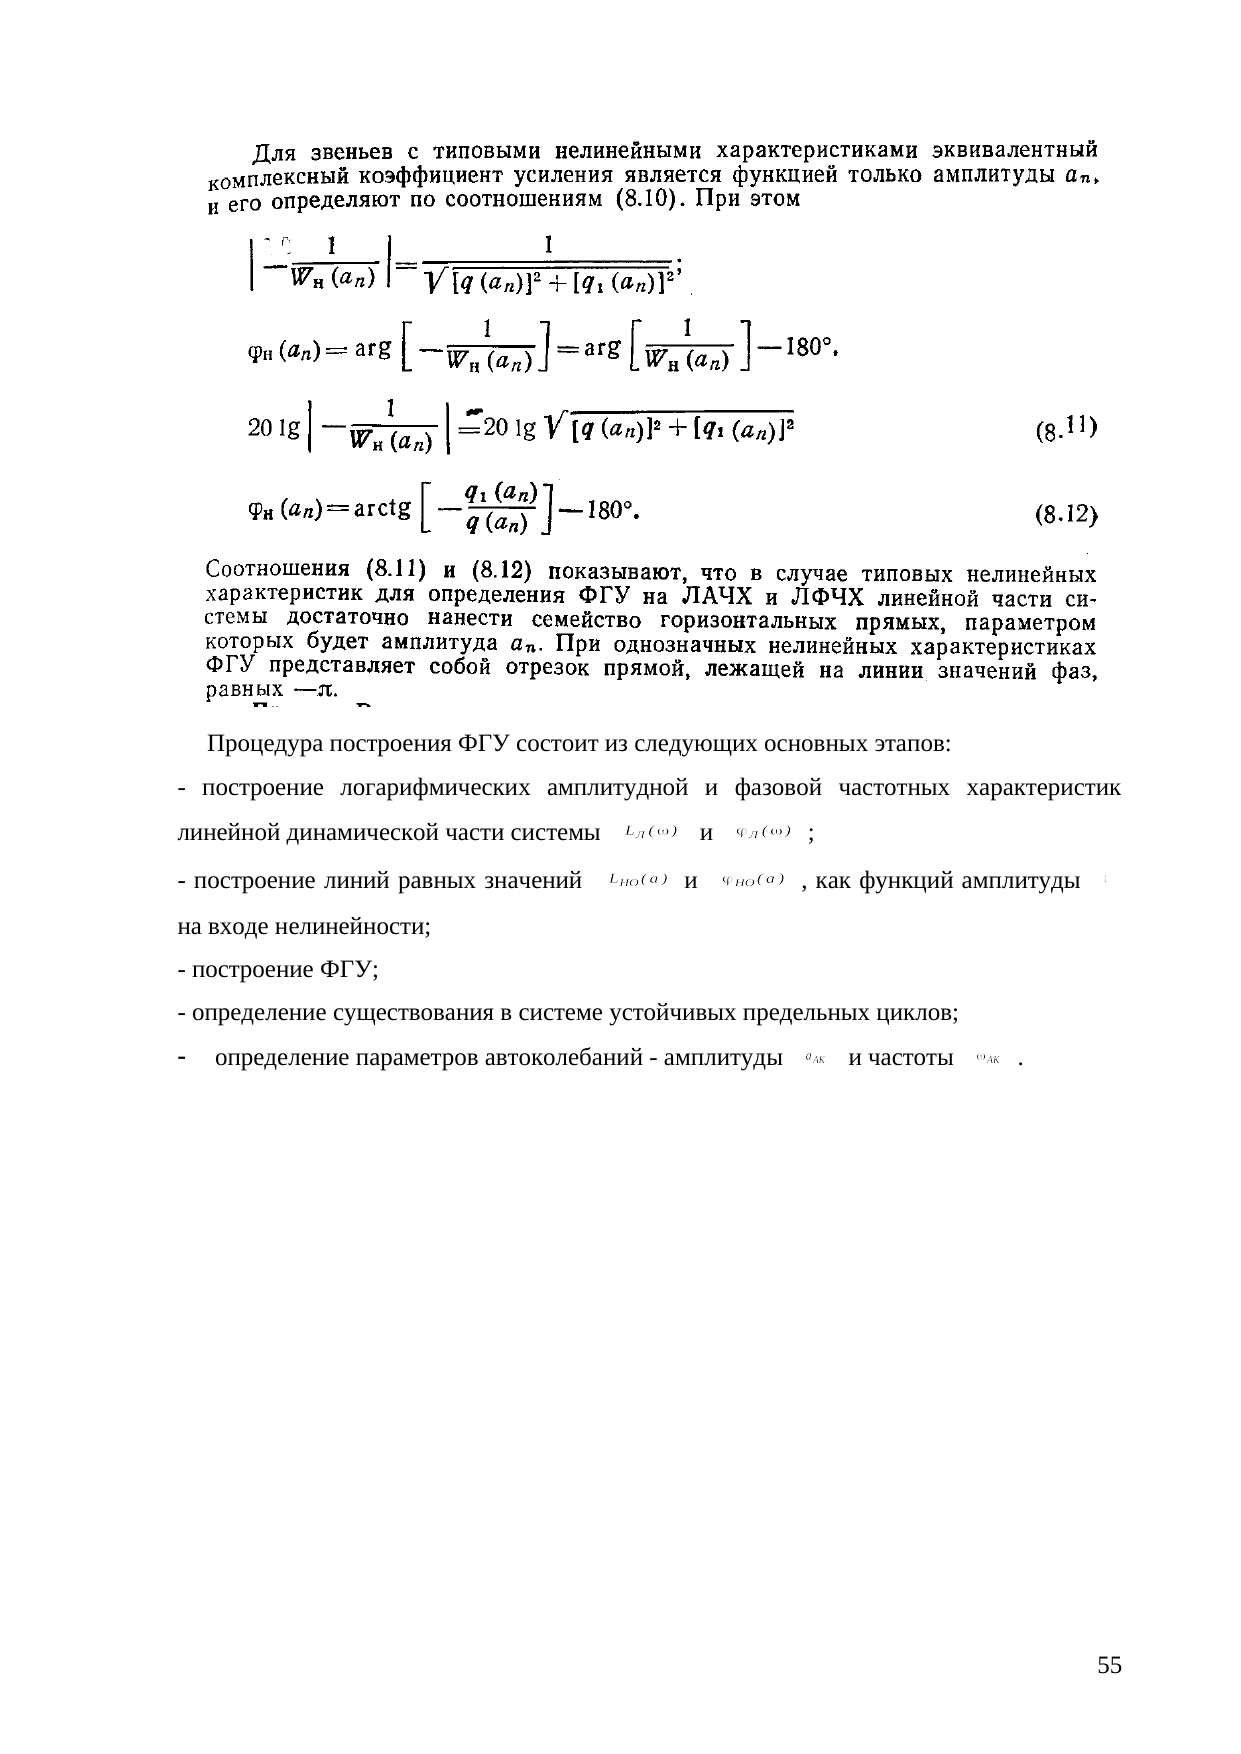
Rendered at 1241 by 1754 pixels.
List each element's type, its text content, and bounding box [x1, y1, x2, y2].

list определение параметров автоколебаний - амплитуды и частоты . [177, 1040, 1122, 1073]
text - построение логарифмических амплитудной и фазовой частотных характеристик линейной динамической части системы и ; [177, 772, 1122, 848]
text - определение существования в системе устойчивых предельных циклов; [177, 997, 1122, 1026]
text Процедура построения ФГУ состоит из следующих основных этапов: [177, 728, 1122, 757]
text - построение ФГУ; [177, 954, 1122, 983]
text - построение линий равных значений и , как функций амплитуды на входе нелинейности; [177, 863, 1122, 940]
picture [192, 125, 1107, 707]
